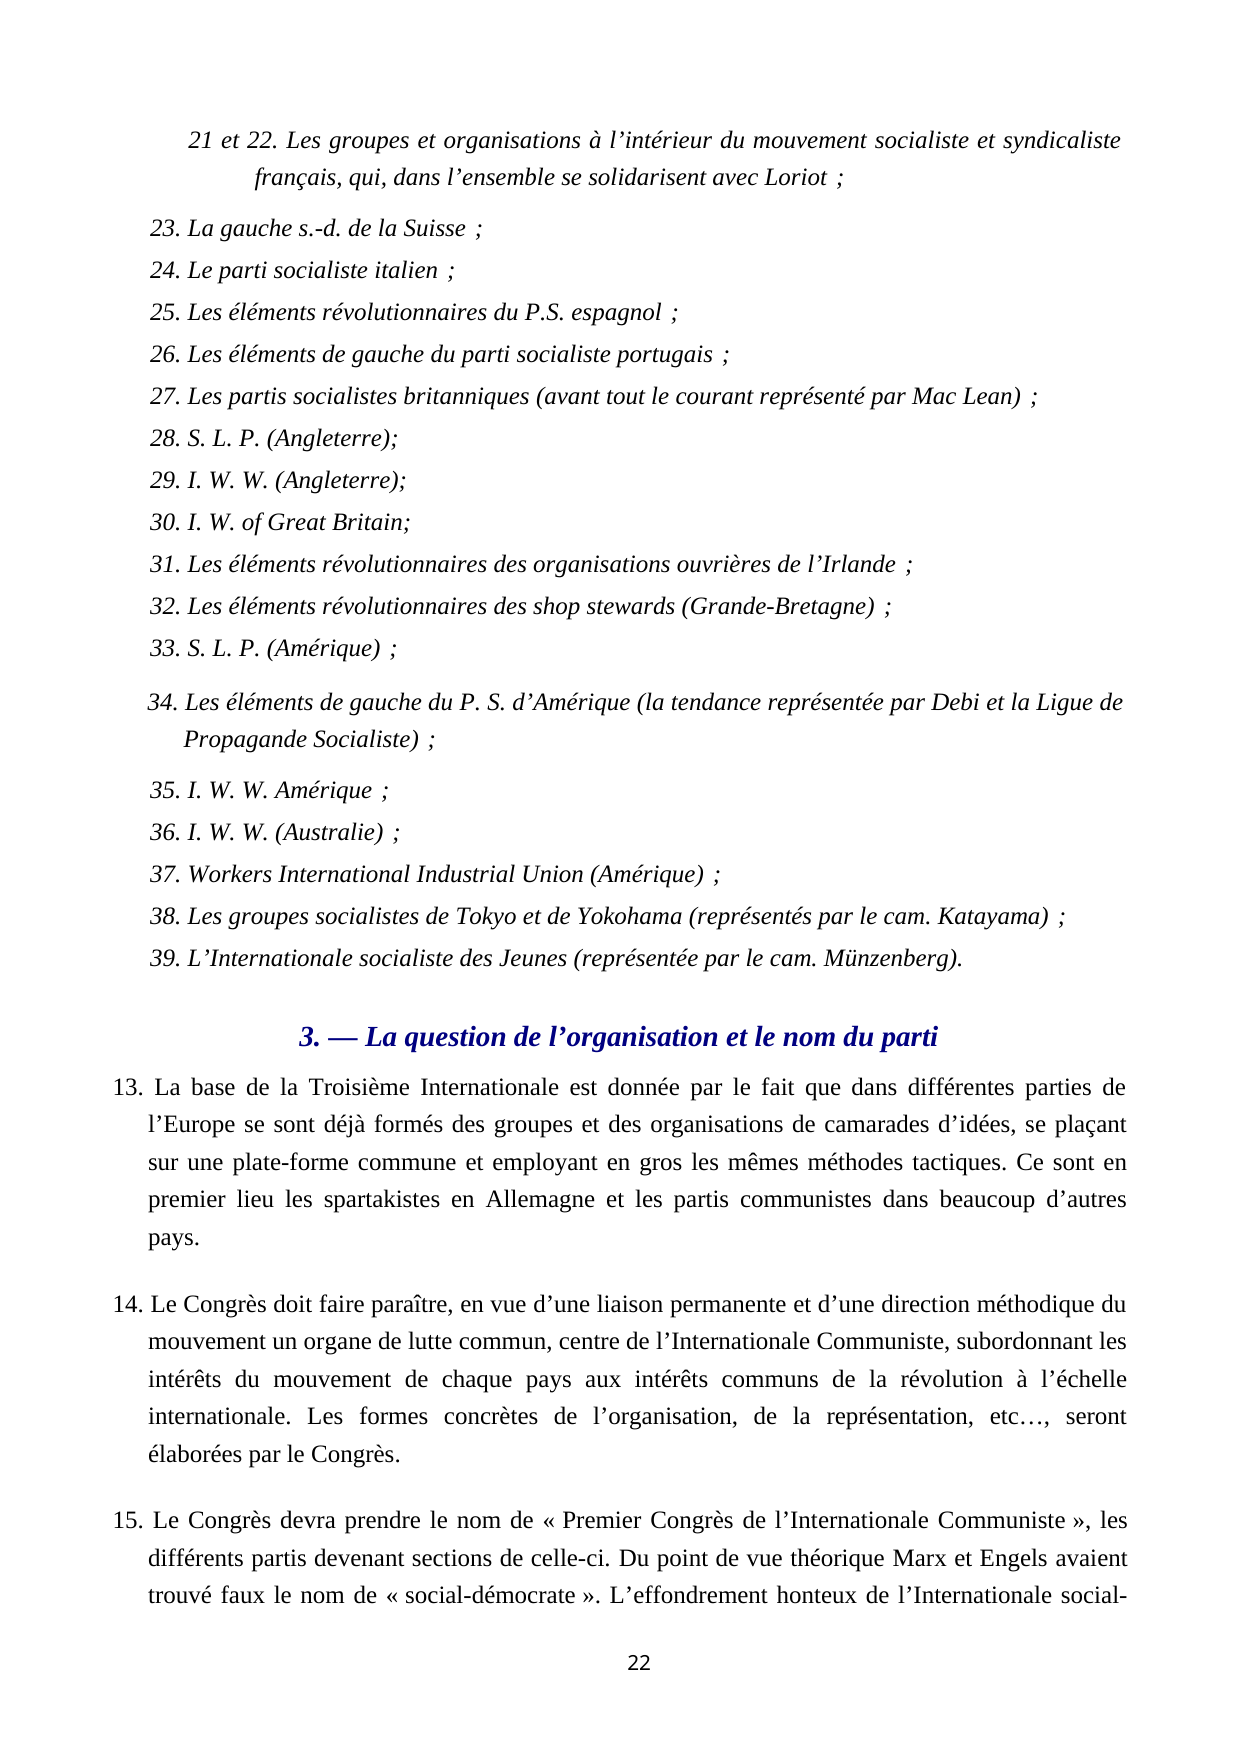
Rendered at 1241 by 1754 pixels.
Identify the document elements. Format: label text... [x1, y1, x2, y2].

text 32. Les éléments révolutionnaires des shop stewards (Grande-Bretagne) ; [112, 596, 1128, 619]
text 30. I. W. of Great Britain; [112, 512, 1128, 536]
text 28. S. L. P. (Angleterre); [112, 428, 1128, 452]
text 39. L’Internationale socialiste des Jeunes (représentée par le cam. Münzenberg). [112, 948, 1128, 971]
text 36. I. W. W. (Australie) ; [112, 822, 1128, 845]
text 33. S. L. P. (Amérique) ; [112, 638, 1128, 661]
text 25. Les éléments révolutionnaires du P.S. espagnol ; [112, 302, 1128, 326]
text 13. La base de la Troisième Internationale est donnée par le fait que dans différentes parties de l’Europe se sont déjà formés des groupes et des organisations de camarades d’idées, se plaçant sur une plate-forme commune et employant en gros les mêmes méthodes tactiques. Ce sont en premier lieu les spartakistes en Allemagne et les partis communistes dans beaucoup d’autres pays. [112, 1065, 1128, 1253]
text 24. Le parti socialiste italien ; [112, 260, 1128, 284]
text 34. Les éléments de gauche du P. S. d’Amérique (la tendance représentée par Debi et la Ligue de Propagande Socialiste) ; [71, 680, 1128, 755]
text 35. I. W. W. Amérique ; [112, 780, 1128, 803]
text 15. Le Congrès devra prendre le nom de « Premier Congrès de l’Internationale Communiste », les différents partis devenant sections de celle-ci. Du point de vue théorique Marx et Engels avaient trouvé faux le nom de « social-démocrate ». L’effondrement honteux de l’Internationale social- [112, 1499, 1128, 1611]
text 14. Le Congrès doit faire paraître, en vue d’une liaison permanente et d’une direction méthodique du mouvement un organe de lutte commun, centre de l’Internationale Communiste, subordonnant les intérêts du mouvement de chaque pays aux intérêts communs de la révolution à l’échelle internationale. Les formes concrètes de l’organisation, de la représentation, etc…, seront élaborées par le Congrès. [112, 1282, 1128, 1469]
text 29. I. W. W. (Angleterre); [112, 470, 1128, 493]
text 27. Les partis socialistes britanniques (avant tout le courant représenté par Mac Lean) ; [112, 386, 1128, 409]
text 38. Les groupes socialistes de Tokyo et de Yokohama (représentés par le cam. Katayama) ; [112, 906, 1128, 929]
text 37. Workers International Industrial Union (Amérique) ; [112, 864, 1128, 887]
text 26. Les éléments de gauche du parti socialiste portugais ; [112, 344, 1128, 368]
text 21 et 22. Les groupes et organisations à l’intérieur du mouvement socialiste et syndicaliste français, qui, dans l’ensemble se solidarisent avec Loriot ; [12, 118, 1128, 193]
text 3. — La question de l’organisation et le nom du parti [112, 1019, 1128, 1053]
text 23. La gauche s.-d. de la Suisse ; [112, 218, 1128, 242]
text 31. Les éléments révolutionnaires des organisations ouvrières de l’Irlande ; [112, 554, 1128, 577]
